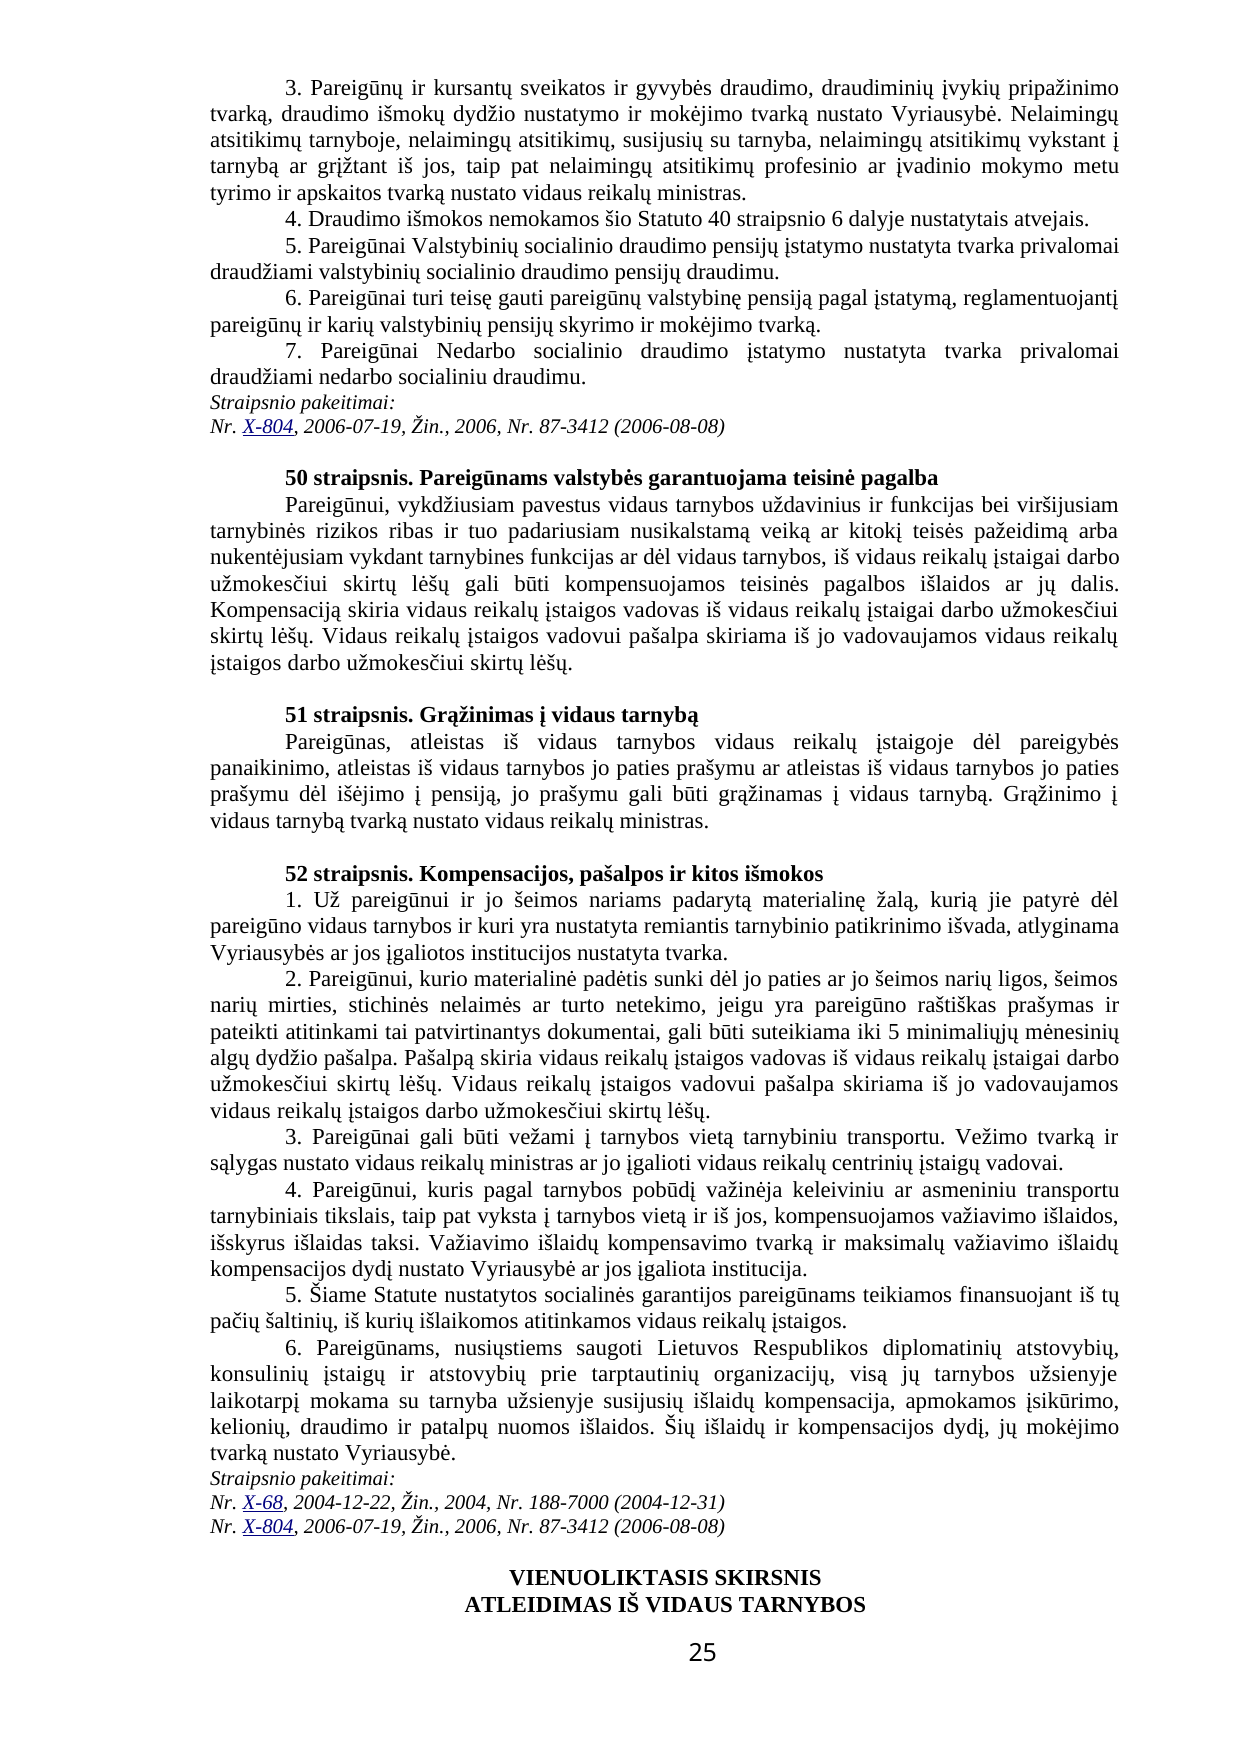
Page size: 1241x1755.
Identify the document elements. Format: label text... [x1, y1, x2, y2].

text 4. Pareigūnui, kuris pagal tarnybos pobūdį važinėja keleiviniu ar asmeniniu transportu tarnybiniais tikslais, taip pat vyksta į tarnybos vietą ir iš jos, kompensuojamos važiavimo išlaidos, išskyrus išlaidas taksi. Važiavimo išlaidų kompensavimo tvarką ir maksimalų važiavimo išlaidų kompensacijos dydį nustato Vyriausybė ar jos įgaliota institucija. [210, 1176, 1120, 1281]
text 5. Šiame Statute nustatytos socialinės garantijos pareigūnams teikiamos finansuojant iš tų pačių šaltinių, iš kurių išlaikomos atitinkamos vidaus reikalų įstaigos. [210, 1281, 1120, 1334]
text Pareigūnui, vykdžiusiam pavestus vidaus tarnybos uždavinius ir funkcijas bei viršijusiam tarnybinės rizikos ribas ir tuo padariusiam nusikalstamą veiką ar kitokį teisės pažeidimą arba nukentėjusiam vykdant tarnybines funkcijas ar dėl vidaus tarnybos, iš vidaus reikalų įstaigai darbo užmokesčiui skirtų lėšų gali būti kompensuojamos teisinės pagalbos išlaidos ar jų dalis. Kompensaciją skiria vidaus reikalų įstaigos vadovas iš vidaus reikalų įstaigai darbo užmokesčiui skirtų lėšų. Vidaus reikalų įstaigos vadovui pašalpa skiriama iš jo vadovaujamos vidaus reikalų įstaigos darbo užmokesčiui skirtų lėšų. [210, 491, 1120, 675]
text Straipsnio pakeitimai: [210, 1466, 1120, 1490]
text 3. Pareigūnai gali būti vežami į tarnybos vietą tarnybiniu transportu. Vežimo tvarką ir sąlygas nustato vidaus reikalų ministras ar jo įgalioti vidaus reikalų centrinių įstaigų vadovai. [210, 1123, 1120, 1176]
text 6. Pareigūnai turi teisę gauti pareigūnų valstybinę pensiją pagal įstatymą, reglamentuojantį pareigūnų ir karių valstybinių pensijų skyrimo ir mokėjimo tvarką. [210, 284, 1120, 337]
text 5. Pareigūnai Valstybinių socialinio draudimo pensijų įstatymo nustatyta tvarka privalomai draudžiami valstybinių socialinio draudimo pensijų draudimu. [210, 232, 1120, 284]
text 6. Pareigūnams, nusiųstiems saugoti Lietuvos Respublikos diplomatinių atstovybių, konsulinių įstaigų ir atstovybių prie tarptautinių organizacijų, visą jų tarnybos užsienyje laikotarpį mokama su tarnyba užsienyje susijusių išlaidų kompensacija, apmokamos įsikūrimo, kelionių, draudimo ir patalpų nuomos išlaidos. Šių išlaidų ir kompensacijos dydį, jų mokėjimo tvarką nustato Vyriausybė. [210, 1334, 1120, 1466]
text ATLEIDIMAS IŠ VIDAUS TARNYBOS [210, 1591, 1120, 1617]
text 2. Pareigūnui, kurio materialinė padėtis sunki dėl jo paties ar jo šeimos narių ligos, šeimos narių mirties, stichinės nelaimės ar turto netekimo, jeigu yra pareigūno raštiškas prašymas ir pateikti atitinkami tai patvirtinantys dokumentai, gali būti suteikiama iki 5 minimaliųjų mėnesinių algų dydžio pašalpa. Pašalpą skiria vidaus reikalų įstaigos vadovas iš vidaus reikalų įstaigai darbo užmokesčiui skirtų lėšų. Vidaus reikalų įstaigos vadovui pašalpa skiriama iš jo vadovaujamos vidaus reikalų įstaigos darbo užmokesčiui skirtų lėšų. [210, 965, 1120, 1123]
text Pareigūnas, atleistas iš vidaus tarnybos vidaus reikalų įstaigoje dėl pareigybės panaikinimo, atleistas iš vidaus tarnybos jo paties prašymu ar atleistas iš vidaus tarnybos jo paties prašymu dėl išėjimo į pensiją, jo prašymu gali būti grąžinamas į vidaus tarnybą. Grąžinimo į vidaus tarnybą tvarką nustato vidaus reikalų ministras. [210, 728, 1120, 833]
text Nr. X-68, 2004-12-22, Žin., 2004, Nr. 188-7000 (2004-12-31) [210, 1490, 1120, 1514]
text 50 straipsnis. Pareigūnams valstybės garantuojama teisinė pagalba [210, 464, 1120, 491]
text VIENUOLIKTASIS SKIRSNIS [210, 1564, 1120, 1591]
text 4. Draudimo išmokos nemokamos šio Statuto 40 straipsnio 6 dalyje nustatytais atvejais. [210, 205, 1120, 232]
text 7. Pareigūnai Nedarbo socialinio draudimo įstatymo nustatyta tvarka privalomai draudžiami nedarbo socialiniu draudimu. [210, 337, 1120, 390]
text 1. Už pareigūnui ir jo šeimos nariams padarytą materialinę žalą, kurią jie patyrė dėl pareigūno vidaus tarnybos ir kuri yra nustatyta remiantis tarnybinio patikrinimo išvada, atlyginama Vyriausybės ar jos įgaliotos institucijos nustatyta tvarka. [210, 886, 1120, 965]
text 51 straipsnis. Grąžinimas į vidaus tarnybą [210, 701, 1120, 728]
text Nr. X-804, 2006-07-19, Žin., 2006, Nr. 87-3412 (2006-08-08) [210, 1514, 1120, 1538]
text 3. Pareigūnų ir kursantų sveikatos ir gyvybės draudimo, draudiminių įvykių pripažinimo tvarką, draudimo išmokų dydžio nustatymo ir mokėjimo tvarką nustato Vyriausybė. Nelaimingų atsitikimų tarnyboje, nelaimingų atsitikimų, susijusių su tarnyba, nelaimingų atsitikimų vykstant į tarnybą ar grįžtant iš jos, taip pat nelaimingų atsitikimų profesinio ar įvadinio mokymo metu tyrimo ir apskaitos tvarką nustato vidaus reikalų ministras. [210, 73, 1120, 205]
text Nr. X-804, 2006-07-19, Žin., 2006, Nr. 87-3412 (2006-08-08) [210, 414, 1120, 438]
text Straipsnio pakeitimai: [210, 390, 1120, 414]
text 52 straipsnis. Kompensacijos, pašalpos ir kitos išmokos [210, 859, 1120, 886]
